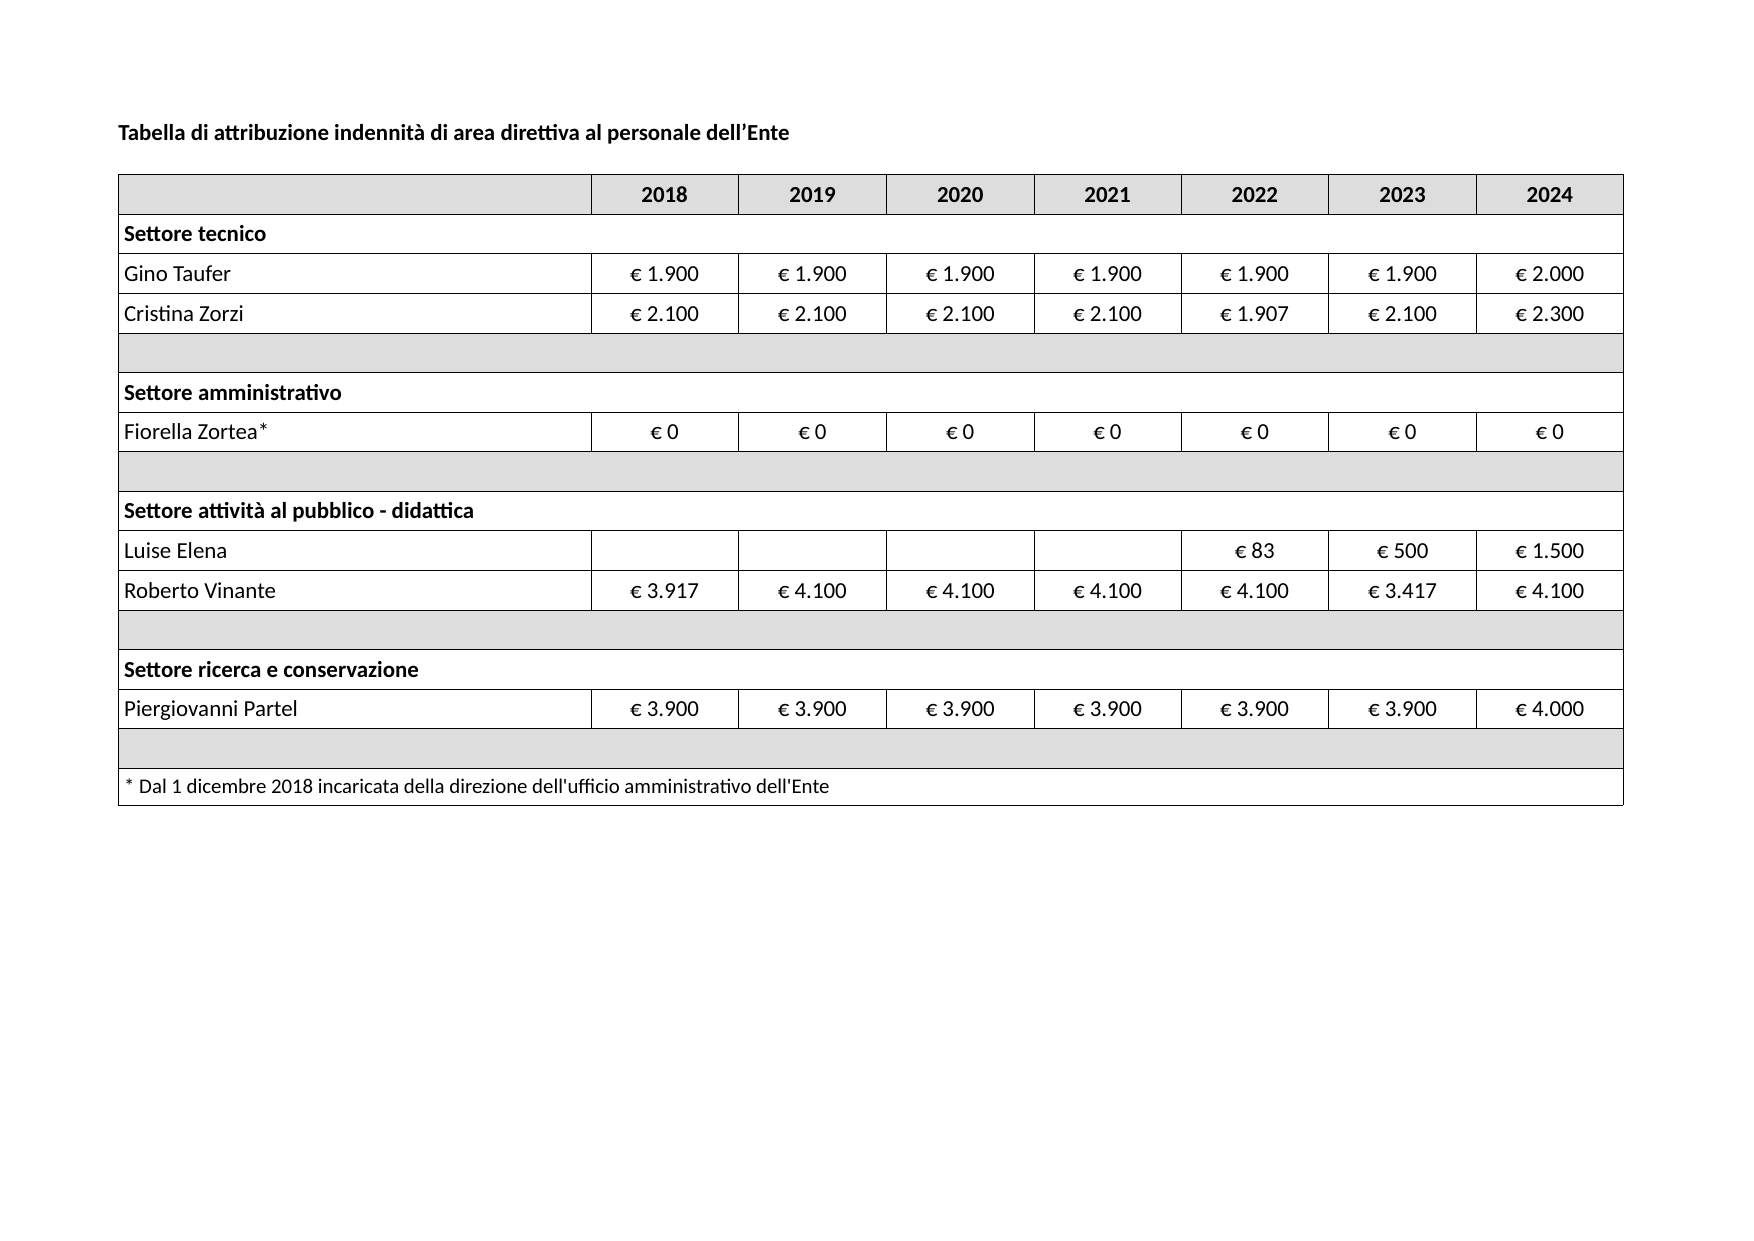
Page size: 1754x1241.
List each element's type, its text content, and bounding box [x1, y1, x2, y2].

table_cell [119, 334, 1623, 372]
table_cell Fiorella Zortea* [119, 413, 591, 451]
table_cell [739, 531, 886, 570]
table_cell € 1.900 [739, 254, 886, 293]
table_header 2020 [887, 175, 1034, 214]
text Tabella di attribuzione indennità di area direttiva al personale dell’Ente [118, 118, 1636, 146]
table_header 2019 [739, 175, 886, 214]
table_cell [119, 452, 1623, 491]
table_cell € 4.100 [887, 571, 1034, 609]
table_header 2024 [1477, 175, 1623, 214]
table_cell € 1.900 [1329, 254, 1476, 293]
table_cell € 500 [1329, 531, 1476, 570]
table_header 2018 [592, 175, 738, 214]
table_cell € 4.100 [1035, 571, 1181, 609]
table_cell € 0 [1329, 413, 1476, 451]
table_cell € 1.500 [1477, 531, 1623, 570]
table_cell € 2.100 [887, 294, 1034, 332]
table_cell [119, 611, 1623, 649]
table_cell € 3.900 [739, 690, 886, 728]
table_cell Settore ricerca e conservazione [119, 650, 1623, 689]
table_header 2023 [1329, 175, 1476, 214]
table_cell € 0 [1182, 413, 1328, 451]
table_cell Settore attività al pubblico - didattica [119, 492, 1623, 530]
table_cell € 1.900 [1035, 254, 1181, 293]
table_cell € 2.100 [1329, 294, 1476, 332]
table_cell € 1.900 [592, 254, 738, 293]
table_cell Settore tecnico [119, 215, 1623, 253]
table_cell € 3.900 [887, 690, 1034, 728]
table_cell € 3.917 [592, 571, 738, 609]
table_cell € 2.100 [592, 294, 738, 332]
table_cell * Dal 1 dicembre 2018 incaricata della direzione dell'ufficio amministrativo dell'Ente [119, 769, 1623, 805]
table_cell Settore amministrativo [119, 373, 1623, 412]
table_cell € 2.100 [1035, 294, 1181, 332]
table_cell Cristina Zorzi [119, 294, 591, 332]
table_cell € 0 [1477, 413, 1623, 451]
table_cell € 4.100 [1477, 571, 1623, 609]
table_cell € 3.900 [592, 690, 738, 728]
table_cell Luise Elena [119, 531, 591, 570]
table_header [119, 175, 591, 214]
table_cell Piergiovanni Partel [119, 690, 591, 728]
table_cell € 4.100 [739, 571, 886, 609]
table_cell € 3.900 [1329, 690, 1476, 728]
table_cell € 3.900 [1182, 690, 1328, 728]
table_cell € 4.100 [1182, 571, 1328, 609]
table_cell [119, 729, 1623, 768]
table_cell € 0 [592, 413, 738, 451]
table_cell € 3.417 [1329, 571, 1476, 609]
table_cell Gino Taufer [119, 254, 591, 293]
table_cell € 1.900 [887, 254, 1034, 293]
table_cell € 2.000 [1477, 254, 1623, 293]
table_cell Roberto Vinante [119, 571, 591, 609]
table_cell € 2.100 [739, 294, 886, 332]
table_cell € 1.900 [1182, 254, 1328, 293]
table_cell [887, 531, 1034, 570]
table_cell € 1.907 [1182, 294, 1328, 332]
table_cell € 0 [739, 413, 886, 451]
table_cell [1035, 531, 1181, 570]
table_cell € 2.300 [1477, 294, 1623, 332]
table_cell € 4.000 [1477, 690, 1623, 728]
table_cell € 83 [1182, 531, 1328, 570]
table_cell € 3.900 [1035, 690, 1181, 728]
table_cell € 0 [887, 413, 1034, 451]
table_header 2021 [1035, 175, 1181, 214]
table_header 2022 [1182, 175, 1328, 214]
table_cell € 0 [1035, 413, 1181, 451]
table_cell [592, 531, 738, 570]
